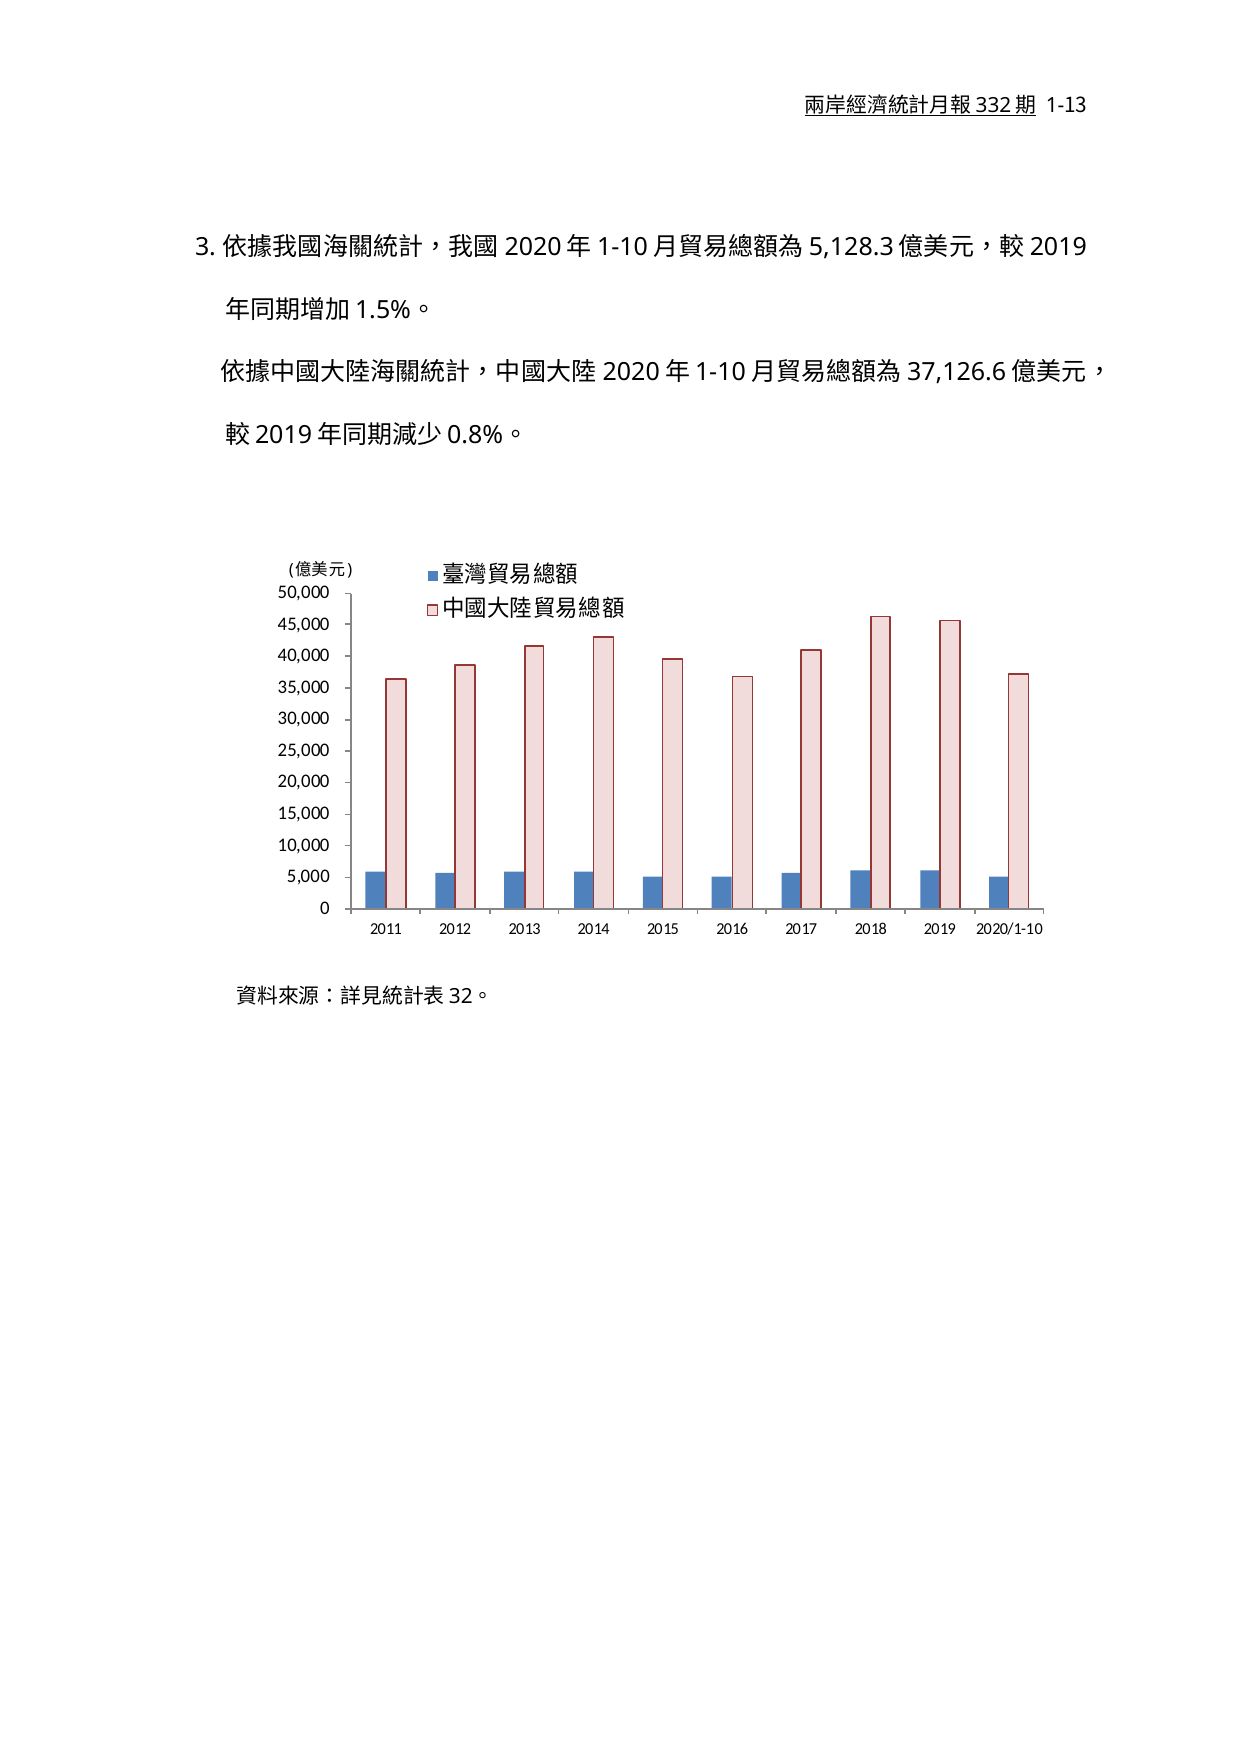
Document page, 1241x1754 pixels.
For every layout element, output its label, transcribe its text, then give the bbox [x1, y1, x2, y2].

text 資料來源：詳見統計表32。 [177, 953, 1087, 1016]
text 依據中國大陸海關統計，中國大陸2020年1-10月貿易總額為37,126.6億美元，較2019年同期減少0.8%。 [220, 328, 1087, 453]
text 3. 依據我國海關統計，我國2020年1-10月貿易總額為5,128.3億美元，較2019年同期增加1.5%。 [195, 203, 1087, 328]
